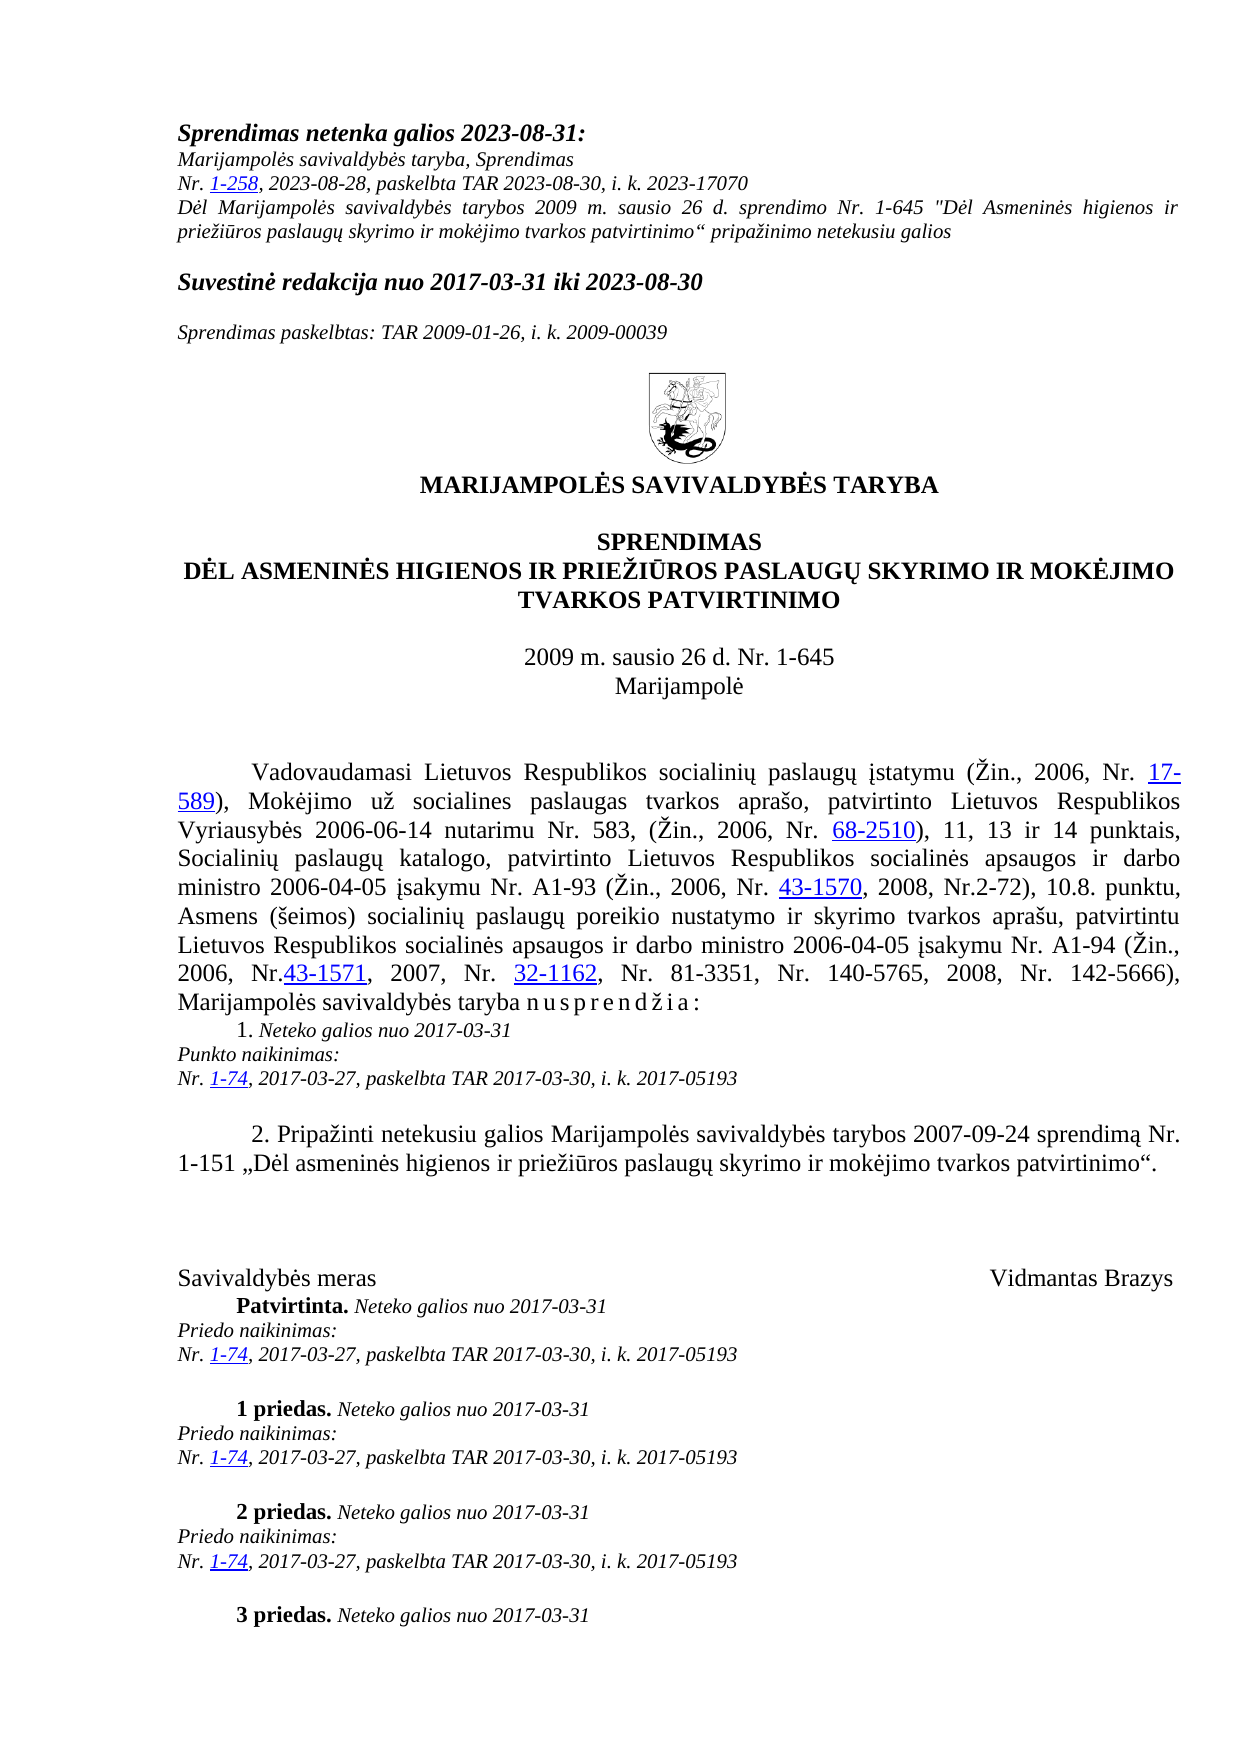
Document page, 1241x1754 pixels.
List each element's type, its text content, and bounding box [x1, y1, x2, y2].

text Savivaldybės meras Vidmantas Brazys [177, 1263, 1181, 1292]
text Sprendimas netenka galios 2023-08-31: [177, 118, 1181, 147]
text Priedo naikinimas: [177, 1421, 1181, 1445]
text 1. Neteko galios nuo 2017-03-31 [177, 1016, 1181, 1042]
text DĖL ASMENINĖS HIGIENOS IR PRIEŽIŪROS PASLAUGŲ SKYRIMO IR MOKĖJIMO TVARKOS PATVIRTINIMO [177, 556, 1181, 613]
text Nr. 1-74, 2017-03-27, paskelbta TAR 2017-03-30, i. k. 2017-05193 [177, 1066, 1181, 1090]
text MARIJAMPOLĖS SAVIVALDYBĖS TARYBA [177, 470, 1181, 498]
text 3 priedas. Neteko galios nuo 2017-03-31 [177, 1601, 1181, 1628]
text 2 priedas. Neteko galios nuo 2017-03-31 [177, 1498, 1181, 1524]
text Dėl Marijampolės savivaldybės tarybos 2009 m. sausio 26 d. sprendimo Nr. 1-645 "Dėl Asmeninės higienos ir priežiūros paslaugų skyrimo ir mokėjimo tvarkos patvirtinimo“ pripažinimo netekusiu galios [177, 195, 1181, 243]
text Marijampolė [177, 671, 1181, 700]
text Priedo naikinimas: [177, 1524, 1181, 1548]
text 2. Pripažinti netekusiu galios Marijampolės savivaldybės tarybos 2007-09-24 sprendimą Nr. 1-151 „Dėl asmeninės higienos ir priežiūros paslaugų skyrimo ir mokėjimo tvarkos patvirtinimo“. [177, 1119, 1181, 1177]
text SPRENDIMAS [177, 527, 1181, 556]
text Nr. 1-74, 2017-03-27, paskelbta TAR 2017-03-30, i. k. 2017-05193 [177, 1342, 1181, 1366]
text Nr. 1-74, 2017-03-27, paskelbta TAR 2017-03-30, i. k. 2017-05193 [177, 1548, 1181, 1573]
text Punkto naikinimas: [177, 1042, 1181, 1066]
text Vadovaudamasi Lietuvos Respublikos socialinių paslaugų įstatymu (Žin., 2006, Nr. 17-589), Mokėjimo už socialines paslaugas tvarkos aprašo, patvirtinto Lietuvos Respublikos Vyriausybės 2006-06-14 nutarimu Nr. 583, (Žin., 2006, Nr. 68-2510), 11, 13 ir 14 punktais, Socialinių paslaugų katalogo, patvirtinto Lietuvos Respublikos socialinės apsaugos ir darbo ministro 2006-04-05 įsakymu Nr. A1-93 (Žin., 2006, Nr. 43-1570, 2008, Nr.2-72), 10.8. punktu, Asmens (šeimos) socialinių paslaugų poreikio nustatymo ir skyrimo tvarkos aprašu, patvirtintu Lietuvos Respublikos socialinės apsaugos ir darbo ministro 2006-04-05 įsakymu Nr. A1-94 (Žin., 2006, Nr.43-1571, 2007, Nr. 32-1162, Nr. 81-3351, Nr. 140-5765, 2008, Nr. 142-5666), Marijampolės savivaldybės taryba nusprendžia: [177, 757, 1181, 1016]
text Patvirtinta. Neteko galios nuo 2017-03-31 [177, 1292, 1181, 1318]
text Priedo naikinimas: [177, 1318, 1181, 1342]
text Marijampolės savivaldybės taryba, Sprendimas [177, 147, 1181, 171]
text 2009 m. sausio 26 d. Nr. 1-645 [177, 642, 1181, 671]
text Nr. 1-258, 2023-08-28, paskelbta TAR 2023-08-30, i. k. 2023-17070 [177, 171, 1181, 195]
text 1 priedas. Neteko galios nuo 2017-03-31 [177, 1395, 1181, 1421]
text Suvestinė redakcija nuo 2017-03-31 iki 2023-08-30 [177, 267, 1181, 296]
text Nr. 1-74, 2017-03-27, paskelbta TAR 2017-03-30, i. k. 2017-05193 [177, 1445, 1181, 1469]
text Sprendimas paskelbtas: TAR 2009-01-26, i. k. 2009-00039 [177, 320, 1181, 344]
